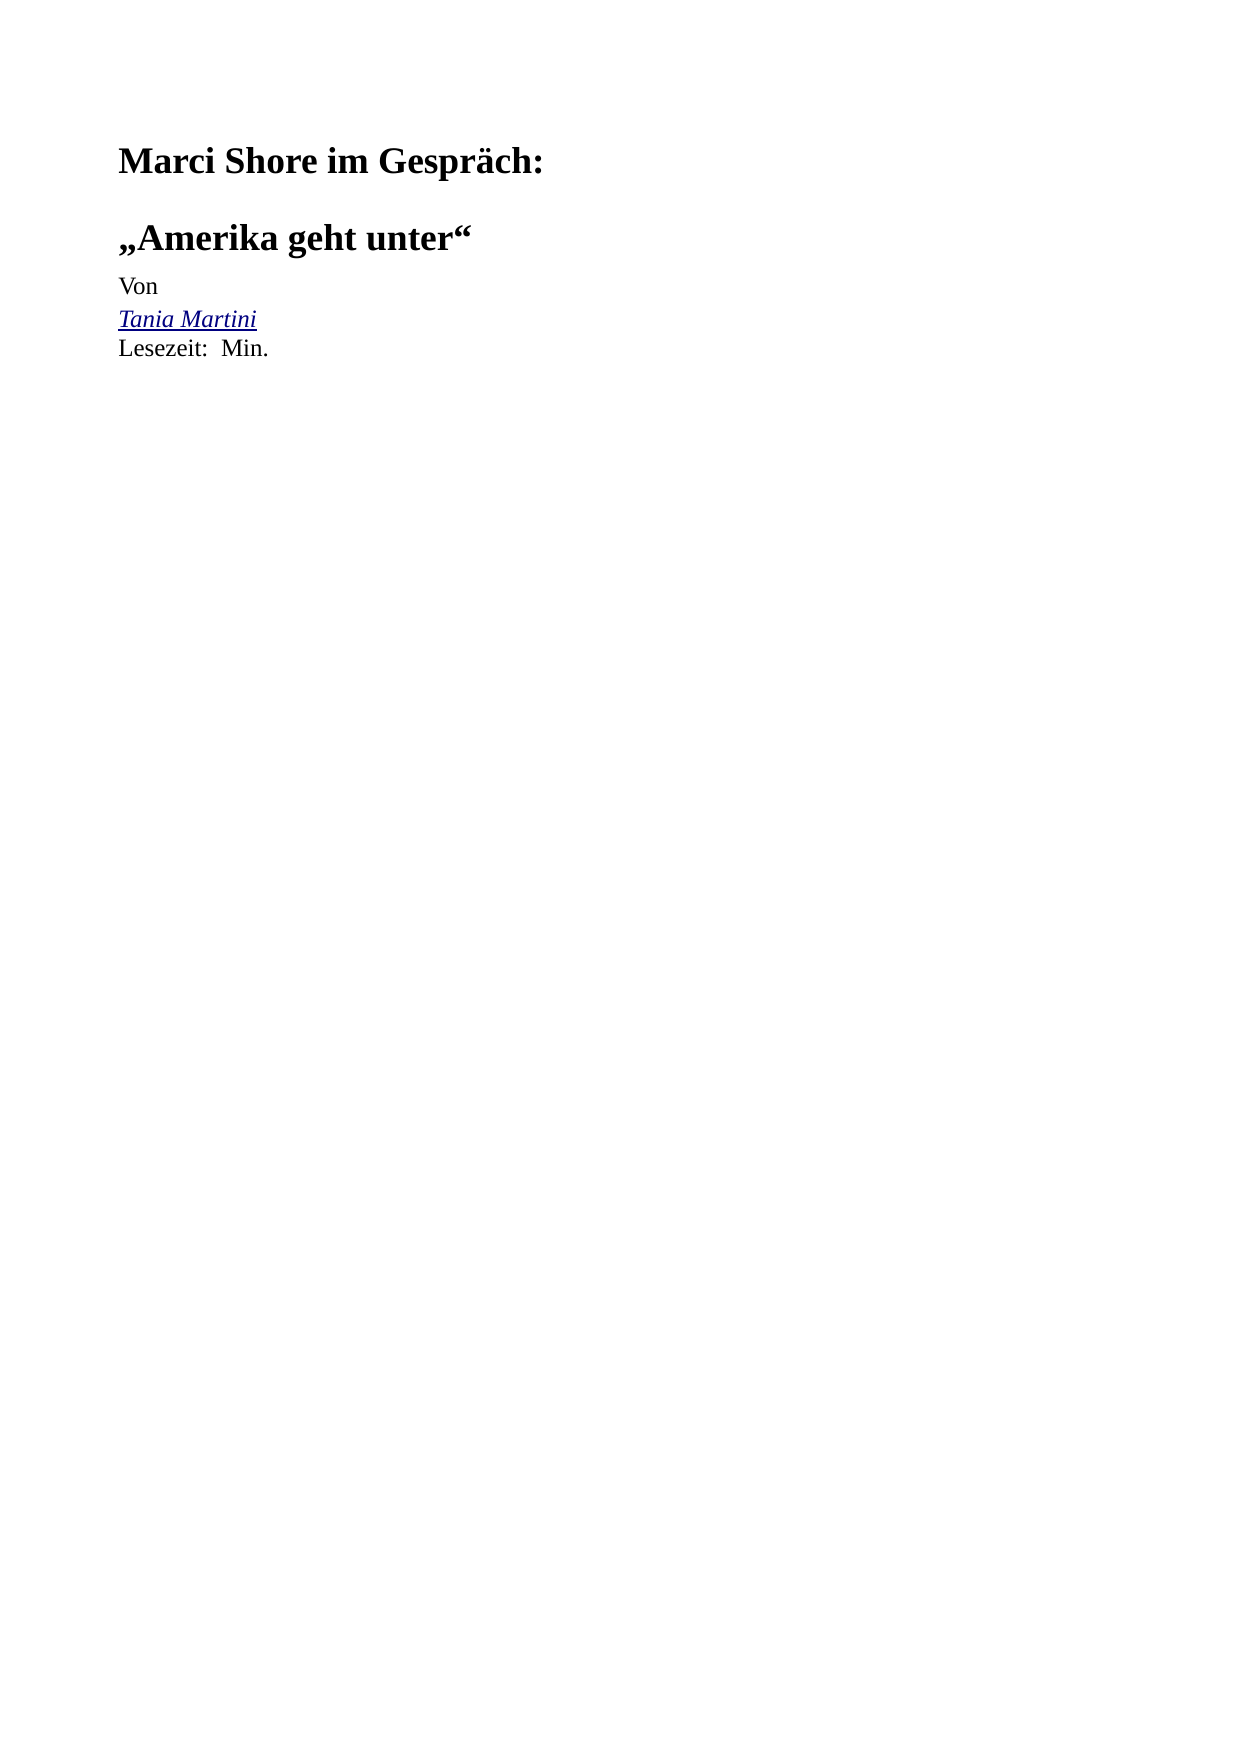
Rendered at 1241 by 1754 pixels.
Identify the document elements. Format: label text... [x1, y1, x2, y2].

text Tania Martini [118, 304, 1122, 333]
text Lesezeit: Min. [118, 333, 1122, 362]
subtitle Marci Shore im Gespräch: [118, 139, 1122, 182]
text Von [118, 271, 1122, 300]
subtitle „Amerika geht unter“ [118, 215, 1122, 258]
